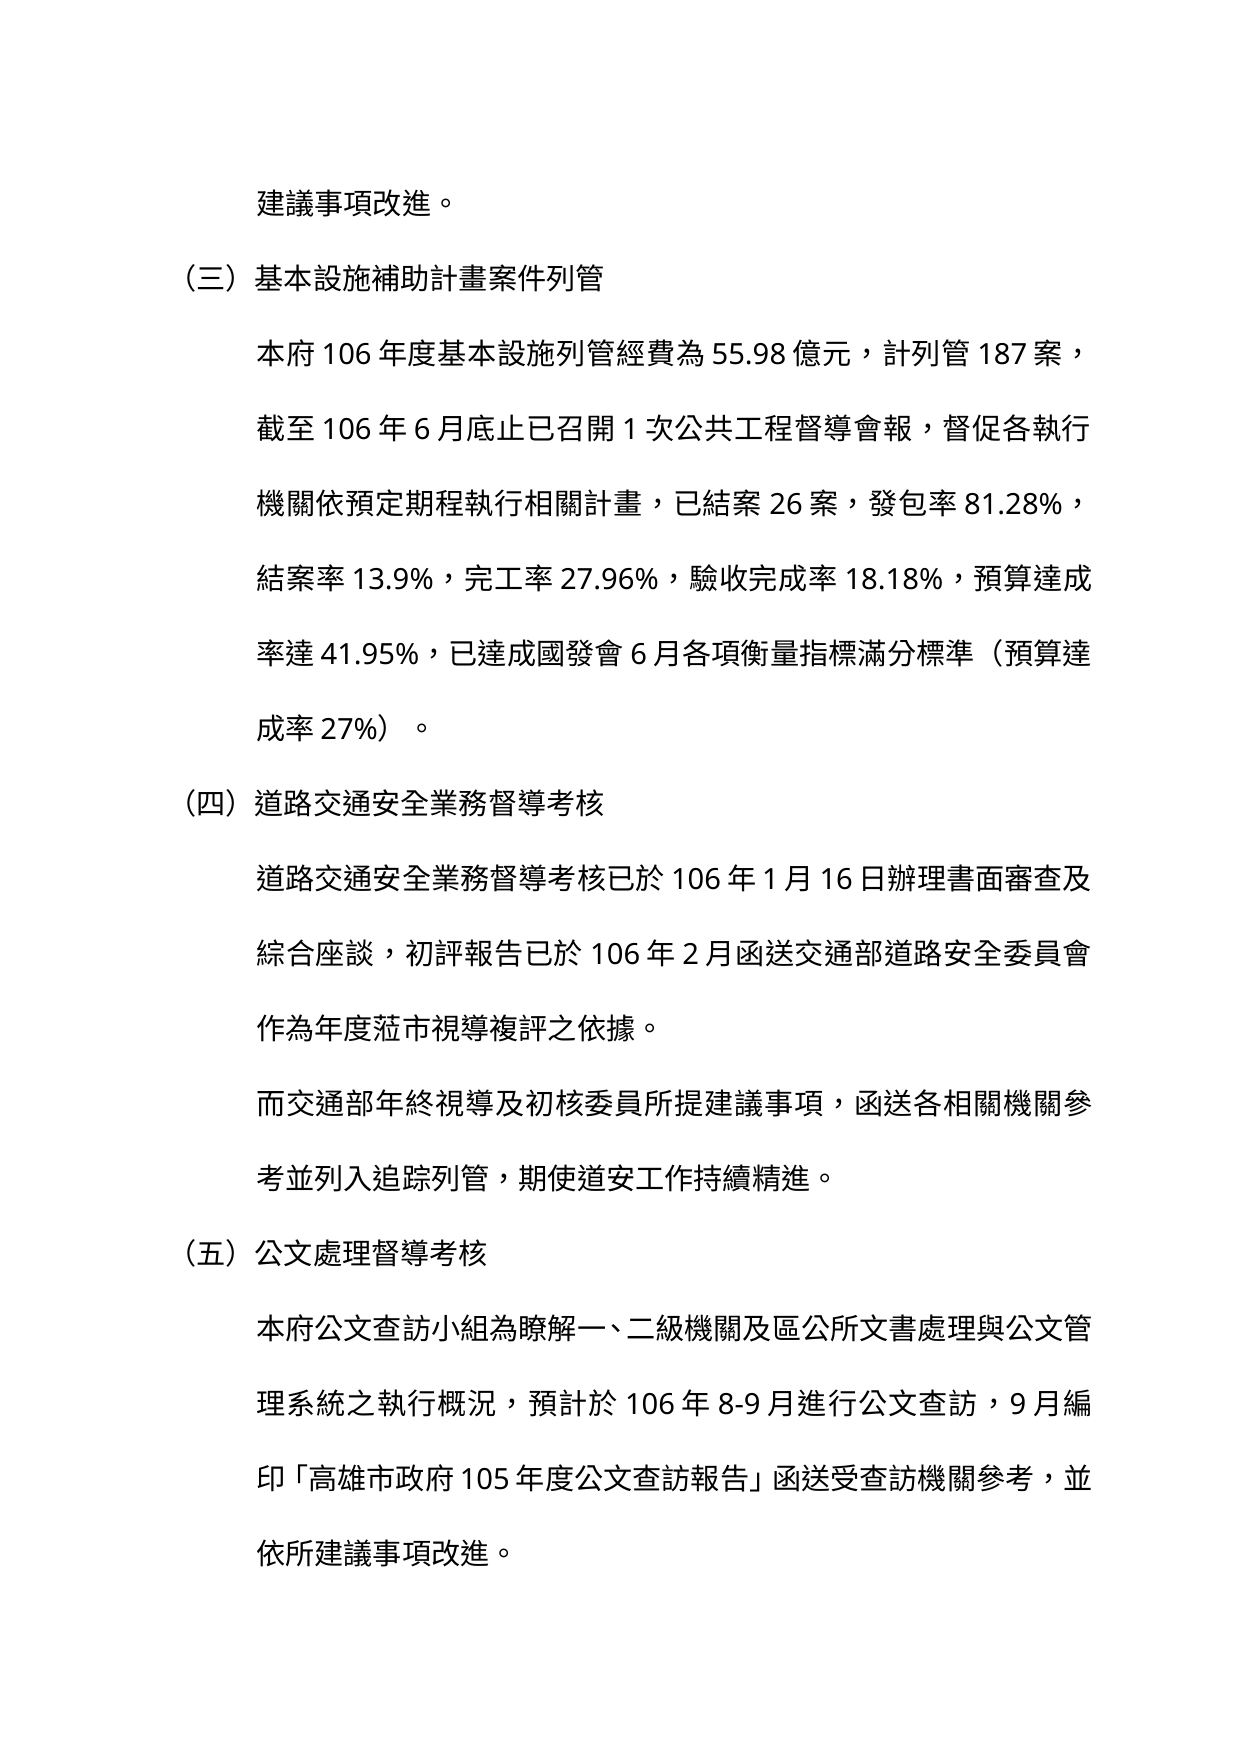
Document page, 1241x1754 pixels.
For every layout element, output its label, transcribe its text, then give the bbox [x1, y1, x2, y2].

text 建議事項改進。 [256, 164, 1092, 239]
text 本府106年度基本設施列管經費為55.98億元，計列管187案，截至106年6月底止已召開1次公共工程督導會報，督促各執行機關依預定期程執行相關計畫，已結案26案，發包率81.28%，結案率13.9%，完工率27.96%，驗收完成率18.18%，預算達成率達41.95%，已達成國發會6月各項衡量指標滿分標準（預算達成率27%）。 [256, 314, 1092, 764]
text （三）基本設施補助計畫案件列管 [148, 239, 1092, 314]
text 而交通部年終視導及初核委員所提建議事項，函送各相關機關參考並列入追踪列管，期使道安工作持續精進。 [256, 1064, 1092, 1214]
text （四）道路交通安全業務督導考核 [148, 764, 1092, 839]
text （五）公文處理督導考核 [148, 1214, 1092, 1289]
text 道路交通安全業務督導考核已於106年1月16日辦理書面審查及綜合座談，初評報告已於106年2月函送交通部道路安全委員會作為年度蒞市視導複評之依據。 [256, 839, 1092, 1064]
text 本府公文查訪小組為瞭解一、二級機關及區公所文書處理與公文管理系統之執行概況，預計於106年8-9月進行公文查訪，9月編印「高雄市政府105年度公文查訪報告」函送受查訪機關參考，並依所建議事項改進。 [256, 1289, 1092, 1589]
